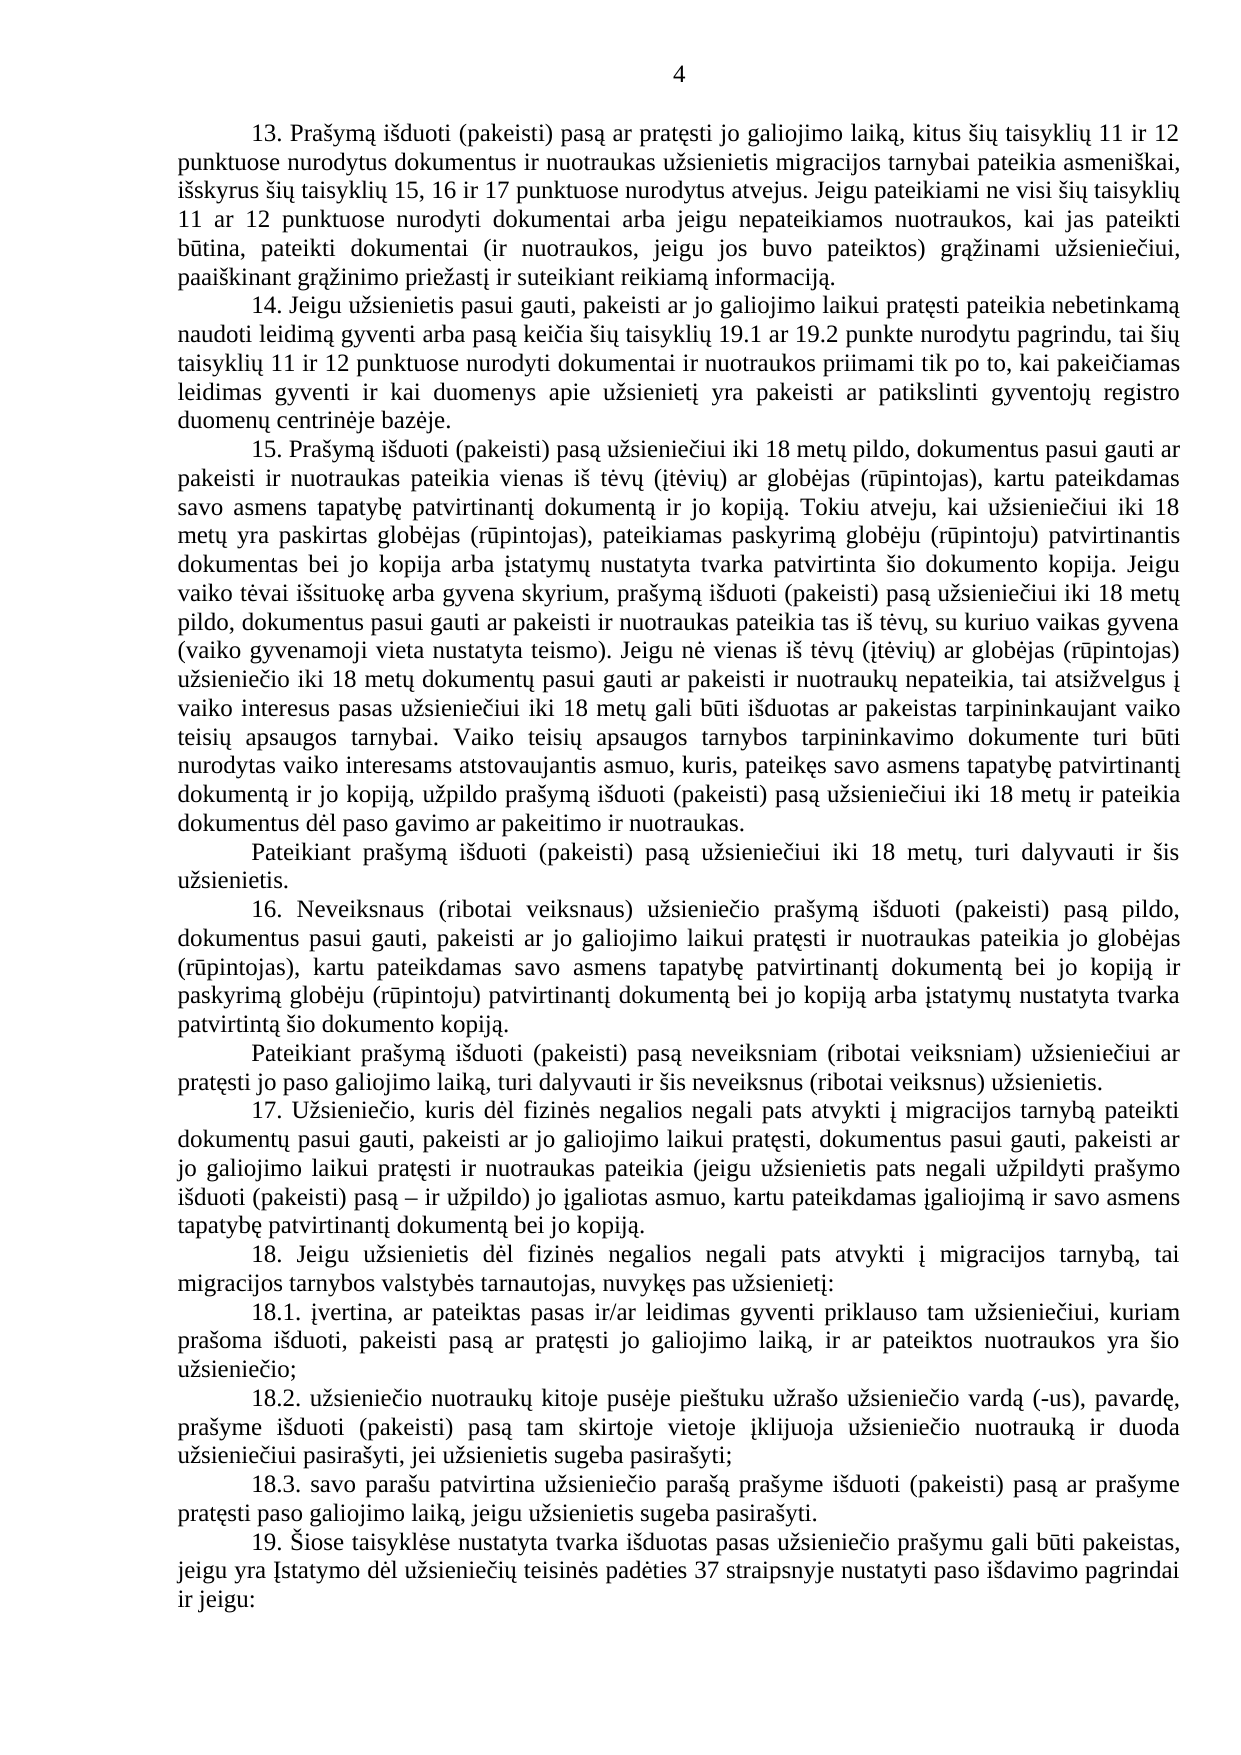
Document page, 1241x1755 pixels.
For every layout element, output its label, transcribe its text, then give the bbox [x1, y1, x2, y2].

text 18.1. įvertina, ar pateiktas pasas ir/ar leidimas gyventi priklauso tam užsieniečiui, kuriam prašoma išduoti, pakeisti pasą ar pratęsti jo galiojimo laiką, ir ar pateiktos nuotraukos yra šio užsieniečio; [177, 1297, 1181, 1383]
text 13. Prašymą išduoti (pakeisti) pasą ar pratęsti jo galiojimo laiką, kitus šių taisyklių 11 ir 12 punktuose nurodytus dokumentus ir nuotraukas užsienietis migracijos tarnybai pateikia asmeniškai, išskyrus šių taisyklių 15, 16 ir 17 punktuose nurodytus atvejus. Jeigu pateikiami ne visi šių taisyklių 11 ar 12 punktuose nurodyti dokumentai arba jeigu nepateikiamos nuotraukos, kai jas pateikti būtina, pateikti dokumentai (ir nuotraukos, jeigu jos buvo pateiktos) grąžinami užsieniečiui, paaiškinant grąžinimo priežastį ir suteikiant reikiamą informaciją. [177, 118, 1181, 291]
text 17. Užsieniečio, kuris dėl fizinės negalios negali pats atvykti į migracijos tarnybą pateikti dokumentų pasui gauti, pakeisti ar jo galiojimo laikui pratęsti, dokumentus pasui gauti, pakeisti ar jo galiojimo laikui pratęsti ir nuotraukas pateikia (jeigu užsienietis pats negali užpildyti prašymo išduoti (pakeisti) pasą – ir užpildo) jo įgaliotas asmuo, kartu pateikdamas įgaliojimą ir savo asmens tapatybę patvirtinantį dokumentą bei jo kopiją. [177, 1096, 1181, 1239]
text 15. Prašymą išduoti (pakeisti) pasą užsieniečiui iki 18 metų pildo, dokumentus pasui gauti ar pakeisti ir nuotraukas pateikia vienas iš tėvų (įtėvių) ar globėjas (rūpintojas), kartu pateikdamas savo asmens tapatybę patvirtinantį dokumentą ir jo kopiją. Tokiu atveju, kai užsieniečiui iki 18 metų yra paskirtas globėjas (rūpintojas), pateikiamas paskyrimą globėju (rūpintoju) patvirtinantis dokumentas bei jo kopija arba įstatymų nustatyta tvarka patvirtinta šio dokumento kopija. Jeigu vaiko tėvai išsituokę arba gyvena skyrium, prašymą išduoti (pakeisti) pasą užsieniečiui iki 18 metų pildo, dokumentus pasui gauti ar pakeisti ir nuotraukas pateikia tas iš tėvų, su kuriuo vaikas gyvena (vaiko gyvenamoji vieta nustatyta teismo). Jeigu nė vienas iš tėvų (įtėvių) ar globėjas (rūpintojas) užsieniečio iki 18 metų dokumentų pasui gauti ar pakeisti ir nuotraukų nepateikia, tai atsižvelgus į vaiko interesus pasas užsieniečiui iki 18 metų gali būti išduotas ar pakeistas tarpininkaujant vaiko teisių apsaugos tarnybai. Vaiko teisių apsaugos tarnybos tarpininkavimo dokumente turi būti nurodytas vaiko interesams atstovaujantis asmuo, kuris, pateikęs savo asmens tapatybę patvirtinantį dokumentą ir jo kopiją, užpildo prašymą išduoti (pakeisti) pasą užsieniečiui iki 18 metų ir pateikia dokumentus dėl paso gavimo ar pakeitimo ir nuotraukas. [177, 434, 1181, 837]
text 18.2. užsieniečio nuotraukų kitoje pusėje pieštuku užrašo užsieniečio vardą (-us), pavardę, prašyme išduoti (pakeisti) pasą tam skirtoje vietoje įklijuoja užsieniečio nuotrauką ir duoda užsieniečiui pasirašyti, jei užsienietis sugeba pasirašyti; [177, 1383, 1181, 1469]
text 16. Neveiksnaus (ribotai veiksnaus) užsieniečio prašymą išduoti (pakeisti) pasą pildo, dokumentus pasui gauti, pakeisti ar jo galiojimo laikui pratęsti ir nuotraukas pateikia jo globėjas (rūpintojas), kartu pateikdamas savo asmens tapatybę patvirtinantį dokumentą bei jo kopiją ir paskyrimą globėju (rūpintoju) patvirtinantį dokumentą bei jo kopiją arba įstatymų nustatyta tvarka patvirtintą šio dokumento kopiją. [177, 894, 1181, 1038]
text 18.3. savo parašu patvirtina užsieniečio parašą prašyme išduoti (pakeisti) pasą ar prašyme pratęsti paso galiojimo laiką, jeigu užsienietis sugeba pasirašyti. [177, 1469, 1181, 1527]
text 18. Jeigu užsienietis dėl fizinės negalios negali pats atvykti į migracijos tarnybą, tai migracijos tarnybos valstybės tarnautojas, nuvykęs pas užsienietį: [177, 1239, 1181, 1297]
text Pateikiant prašymą išduoti (pakeisti) pasą neveiksniam (ribotai veiksniam) užsieniečiui ar pratęsti jo paso galiojimo laiką, turi dalyvauti ir šis neveiksnus (ribotai veiksnus) užsienietis. [177, 1038, 1181, 1096]
text 19. Šiose taisyklėse nustatyta tvarka išduotas pasas užsieniečio prašymu gali būti pakeistas, jeigu yra Įstatymo dėl užsieniečių teisinės padėties 37 straipsnyje nustatyti paso išdavimo pagrindai ir jeigu: [177, 1527, 1181, 1613]
text 14. Jeigu užsienietis pasui gauti, pakeisti ar jo galiojimo laikui pratęsti pateikia nebetinkamą naudoti leidimą gyventi arba pasą keičia šių taisyklių 19.1 ar 19.2 punkte nurodytu pagrindu, tai šių taisyklių 11 ir 12 punktuose nurodyti dokumentai ir nuotraukos priimami tik po to, kai pakeičiamas leidimas gyventi ir kai duomenys apie užsienietį yra pakeisti ar patikslinti gyventojų registro duomenų centrinėje bazėje. [177, 291, 1181, 434]
text Pateikiant prašymą išduoti (pakeisti) pasą užsieniečiui iki 18 metų, turi dalyvauti ir šis užsienietis. [177, 837, 1181, 894]
